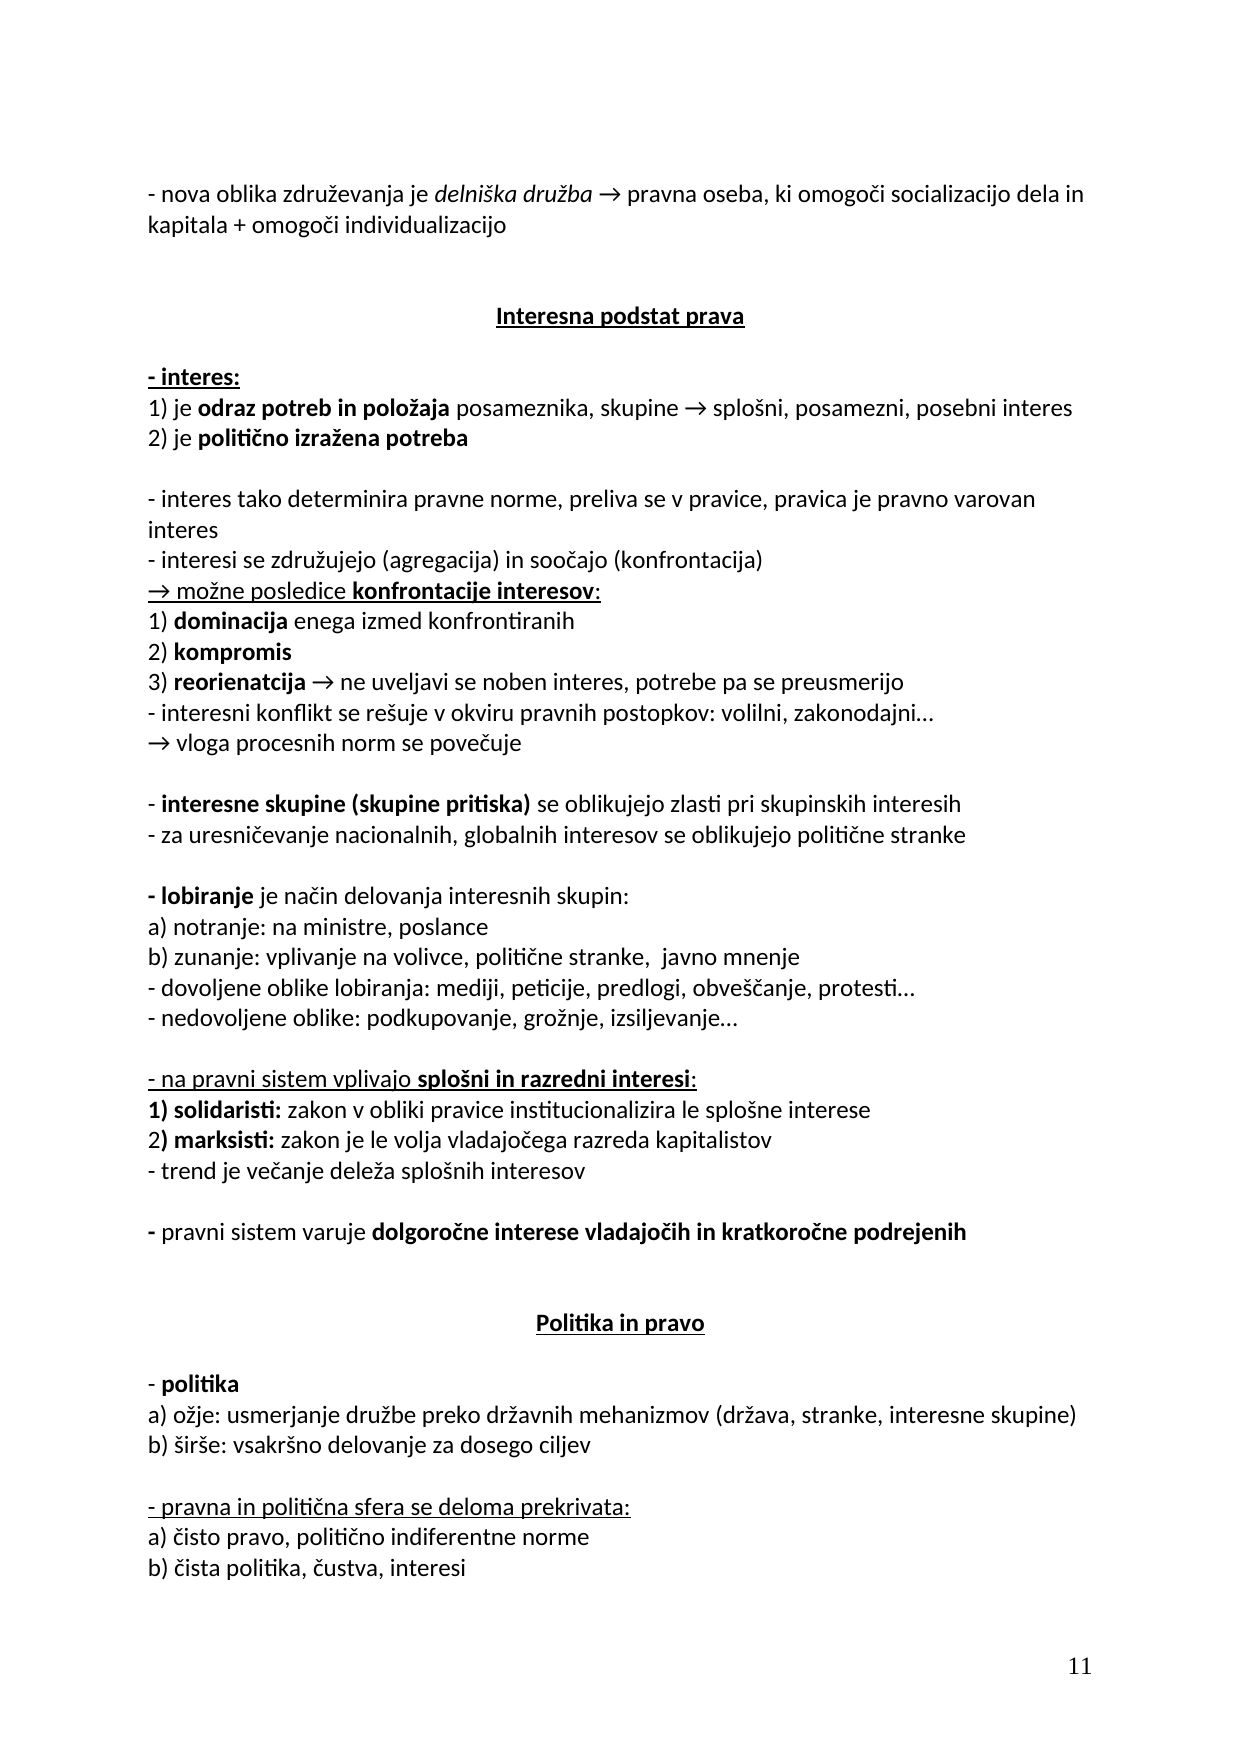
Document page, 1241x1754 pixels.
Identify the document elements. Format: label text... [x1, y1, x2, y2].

text - dovoljene oblike lobiranja: mediji, peticije, predlogi, obveščanje, protesti… [148, 972, 1092, 1002]
text - pravni sistem varuje dolgoročne interese vladajočih in kratkoročne podrejenih [148, 1216, 1092, 1246]
text a) ožje: usmerjanje družbe preko državnih mehanizmov (država, stranke, interesne skupine) [148, 1399, 1092, 1429]
text 1) dominacija enega izmed konfrontiranih [148, 606, 1092, 636]
text Politika in pravo [148, 1307, 1092, 1338]
text 2) je politično izražena potreba [148, 422, 1092, 453]
text - nedovoljene oblike: podkupovanje, grožnje, izsiljevanje… [148, 1002, 1092, 1033]
text - za uresničevanje nacionalnih, globalnih interesov se oblikujejo politične stranke [148, 819, 1092, 850]
text 2) marksisti: zakon je le volja vladajočega razreda kapitalistov [148, 1124, 1092, 1155]
text - interesni konflikt se rešuje v okviru pravnih postopkov: volilni, zakonodajni… [148, 697, 1092, 728]
text 1) je odraz potreb in položaja posameznika, skupine → splošni, posamezni, posebni interes [148, 392, 1092, 422]
text - nova oblika združevanja je delniška družba → pravna oseba, ki omogoči socializacijo dela in kapitala + omogoči individualizacijo [148, 178, 1092, 239]
text - interesne skupine (skupine pritiska) se oblikujejo zlasti pri skupinskih interesih [148, 789, 1092, 819]
text - lobiranje je način delovanja interesnih skupin: [148, 880, 1092, 911]
text 3) reorienatcija → ne uveljavi se noben interes, potrebe pa se preusmerijo [148, 667, 1092, 697]
text → možne posledice konfrontacije interesov: [148, 575, 1092, 606]
text - politika [148, 1368, 1092, 1399]
text b) širše: vsakršno delovanje za dosego ciljev [148, 1429, 1092, 1460]
text 1) solidaristi: zakon v obliki pravice institucionalizira le splošne interese [148, 1094, 1092, 1124]
text - pravna in politična sfera se deloma prekrivata: [148, 1491, 1092, 1521]
text - interes tako determinira pravne norme, preliva se v pravice, pravica je pravno varovan interes [148, 483, 1092, 544]
text 2) kompromis [148, 636, 1092, 667]
text - interes: [148, 361, 1092, 392]
text - trend je večanje deleža splošnih interesov [148, 1155, 1092, 1185]
text - na pravni sistem vplivajo splošni in razredni interesi: [148, 1063, 1092, 1094]
text a) notranje: na ministre, poslance [148, 911, 1092, 941]
text - interesi se združujejo (agregacija) in soočajo (konfrontacija) [148, 544, 1092, 575]
text a) čisto pravo, politično indiferentne norme [148, 1521, 1092, 1552]
text b) zunanje: vplivanje na volivce, politične stranke, javno mnenje [148, 941, 1092, 972]
text Interesna podstat prava [148, 300, 1092, 331]
text b) čista politika, čustva, interesi [148, 1552, 1092, 1582]
text → vloga procesnih norm se povečuje [148, 728, 1092, 758]
